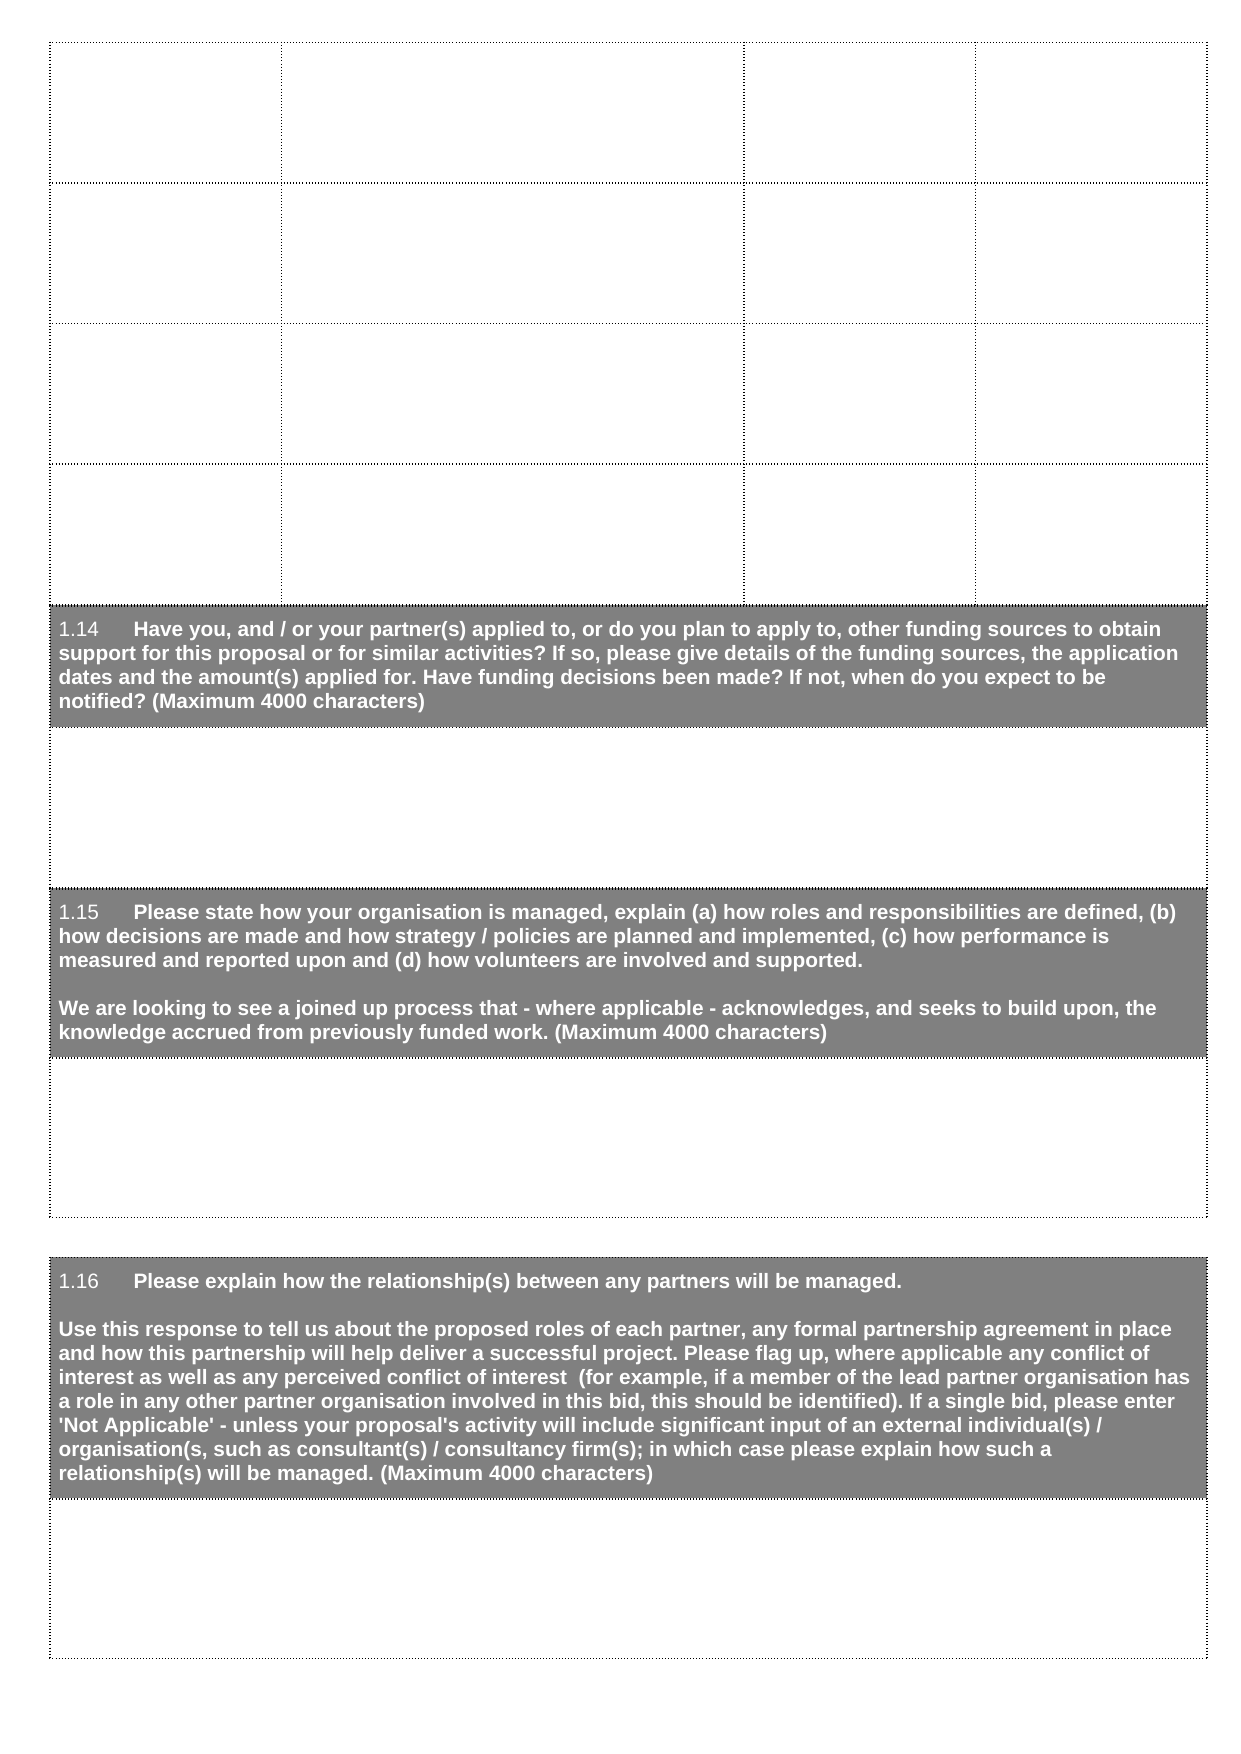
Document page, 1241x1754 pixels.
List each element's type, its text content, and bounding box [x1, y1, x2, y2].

table_cell QUESTION_ELEMENT_TR_END 003 [1207, 182, 1240, 323]
table_cell QUESTION_ELEMENT_TR 003MAIN_ELEMENT_TD SPAN: WIDTH:ELEMENT BEGIN Section=1 Question ID=3935 presentation_type=label abstract_data_type=LABELBEGIN ENDELEMENT END page_no=1 Question ID=3935MAIN_ELEMENT_TD_END [50, 182, 281, 323]
table_cell QUESTION_ELEMENT_TR_END 002 [1207, 42, 1240, 182]
table_cell MAIN_ELEMENT_TD SPAN: WIDTH:ELEMENT BEGIN Section=1 Question ID=3938 presentation_type=textbox abstract_data_type=shorttexttextbox medium besideBEGINENDELEMENT END page_no=1 Question ID=3938MAIN_ELEMENT_TD_END [975, 182, 1207, 323]
table_cell MAIN_ELEMENT_TD SPAN: WIDTH:ELEMENT BEGIN Section=1 Question ID=3946 presentation_type=textbox abstract_data_type=shorttexttextbox medium besideBEGINENDELEMENT END page_no=1 Question ID=3946MAIN_ELEMENT_TD_END [975, 463, 1207, 604]
table_cell QUESTION_ELEMENT_TR_END 001 [1207, 1057, 1240, 1217]
table_header [1207, 1257, 1240, 1498]
table_cell MAIN_ELEMENT_TD SPAN: WIDTH:ELEMENT BEGIN Section=1 Question ID=3945 presentation_type=textbox abstract_data_type=shorttexttextbox small besideBEGINENDELEMENT END page_no=1 Question ID=3945MAIN_ELEMENT_TD_END [744, 463, 975, 604]
table_cell MAIN_ELEMENT_TD SPAN: WIDTH:ELEMENT BEGIN Section=1 Question ID=3933 presentation_type=textbox abstract_data_type=shorttexttextbox small besideBEGINENDELEMENT END page_no=1 Question ID=3933MAIN_ELEMENT_TD_END [744, 42, 975, 182]
table_cell QUESTION_ELEMENT_TR 005MAIN_ELEMENT_TD SPAN: WIDTH:ELEMENT BEGIN Section=1 Question ID=3943 presentation_type=label abstract_data_type=LABELBEGIN ENDELEMENT END page_no=1 Question ID=3943MAIN_ELEMENT_TD_END [50, 463, 281, 604]
table_cell MAIN_ELEMENT_TD SPAN: WIDTH:ELEMENT BEGIN Section=1 Question ID=3936 presentation_type=textarea abstract_data_type=shorttexttextarea besideBEGIN ENDELEMENT END page_no=1 Question ID=3936MAIN_ELEMENT_TD_END [281, 182, 744, 323]
table_header [1207, 888, 1240, 1057]
table_cell MAIN_ELEMENT_TD SPAN: WIDTH:ELEMENT BEGIN Section=1 Question ID=3937 presentation_type=textbox abstract_data_type=shorttexttextbox small besideBEGINENDELEMENT END page_no=1 Question ID=3937MAIN_ELEMENT_TD_END [744, 182, 975, 323]
table_cell MAIN_ELEMENT_TD SPAN: WIDTH:ELEMENT BEGIN Section=1 Question ID=3942 presentation_type=textbox abstract_data_type=shorttexttextbox medium besideBEGINENDELEMENT END page_no=1 Question ID=3942MAIN_ELEMENT_TD_END [975, 323, 1207, 463]
table_cell MAIN_ELEMENT_TD SPAN: WIDTH:ELEMENT BEGIN Section=1 Question ID=3941 presentation_type=textbox abstract_data_type=shorttexttextbox small besideBEGINENDELEMENT END page_no=1 Question ID=3941MAIN_ELEMENT_TD_END [744, 323, 975, 463]
table_cell QUESTION_ELEMENT_TR 001MAIN_ELEMENT_TD SPAN: WIDTH:ELEMENT BEGIN Section=1 Question ID=3949 presentation_type=textarea abstract_data_type=shorttexttextarea besideBEGIN ENDELEMENT END page_no=1 Question ID=3949MAIN_ELEMENT_TD_END [50, 1498, 1207, 1658]
table_header QUESTION HEADING1.15 Please state how your organisation is managed, explain (a) how roles and responsibilities are defined, (b) how decisions are made and how strategy / policies are planned and implemented, (c) how performance is measured and reported upon and (d) how volunteers are involved and supported. note link We are looking to see a joined up process that - where applicable - acknowledges, and seeks to build upon, the knowledge accrued from previously funded work. (Maximum 4000 characters) [50, 888, 1207, 1057]
table_cell QUESTION_ELEMENT_TR 004MAIN_ELEMENT_TD SPAN: WIDTH:ELEMENT BEGIN Section=1 Question ID=3939 presentation_type=label abstract_data_type=LABELBEGIN ENDELEMENT END page_no=1 Question ID=3939MAIN_ELEMENT_TD_END [50, 323, 281, 463]
table_cell QUESTION_ELEMENT_TR_END 001 [1207, 727, 1240, 886]
table_cell QUESTION_ELEMENT_TR 001MAIN_ELEMENT_TD SPAN: WIDTH:ELEMENT BEGIN Section=1 Question ID=3948 presentation_type=textarea abstract_data_type=texttextarea belowBEGIN ENDELEMENT END page_no=1 Question ID=3948MAIN_ELEMENT_TD_END [50, 1057, 1207, 1217]
table_cell QUESTION_ELEMENT_TR_END 004 [1207, 323, 1240, 463]
table_header [1207, 605, 1240, 727]
table_cell MAIN_ELEMENT_TD SPAN: WIDTH:ELEMENT BEGIN Section=1 Question ID=3944 presentation_type=textarea abstract_data_type=shorttexttextarea besideBEGIN ENDELEMENT END page_no=1 Question ID=3944MAIN_ELEMENT_TD_END [281, 463, 744, 604]
table_cell QUESTION_ELEMENT_TR_END 001 [1207, 1498, 1240, 1658]
table_cell MAIN_ELEMENT_TD SPAN: WIDTH:ELEMENT BEGIN Section=1 Question ID=3934 presentation_type=textbox abstract_data_type=shorttexttextbox medium besideBEGINENDELEMENT END page_no=1 Question ID=3934MAIN_ELEMENT_TD_END [975, 42, 1207, 182]
table_header QUESTION HEADING1.16 Please explain how the relationship(s) between any partners will be managed. note link Use this response to tell us about the proposed roles of each partner, any formal partnership agreement in place and how this partnership will help deliver a successful project. Please flag up, where applicable any conflict of interest as well as any perceived conflict of interest (for example, if a member of the lead partner organisation has a role in any other partner organisation involved in this bid, this should be identified). If a single bid, please enter 'Not Applicable' - unless your proposal's activity will include significant input of an external individual(s) / organisation(s, such as consultant(s) / consultancy firm(s); in which case please explain how such a relationship(s) will be managed. (Maximum 4000 characters) [50, 1257, 1207, 1498]
table_header QUESTION HEADING1.14 Have you, and / or your partner(s) applied to, or do you plan to apply to, other funding sources to obtain support for this proposal or for similar activities? If so, please give details of the funding sources, the application dates and the amount(s) applied for. Have funding decisions been made? If not, when do you expect to be notified? (Maximum 4000 characters) [50, 605, 1207, 727]
table_cell MAIN_ELEMENT_TD SPAN: WIDTH:ELEMENT BEGIN Section=1 Question ID=3932 presentation_type=textarea abstract_data_type=shorttexttextarea besideBEGIN ENDELEMENT END page_no=1 Question ID=3932MAIN_ELEMENT_TD_END [281, 42, 744, 182]
table_cell QUESTION_ELEMENT_TR_END 005 [1207, 463, 1240, 604]
table_cell QUESTION_ELEMENT_TR 002MAIN_ELEMENT_TD SPAN: WIDTH:ELEMENT BEGIN Section=1 Question ID=3931 presentation_type=label abstract_data_type=LABELBEGIN ENDELEMENT END page_no=1 Question ID=3931MAIN_ELEMENT_TD_END [50, 42, 281, 182]
table_cell MAIN_ELEMENT_TD SPAN: WIDTH:ELEMENT BEGIN Section=1 Question ID=3940 presentation_type=textarea abstract_data_type=shorttexttextarea besideBEGIN ENDELEMENT END page_no=1 Question ID=3940MAIN_ELEMENT_TD_END [281, 323, 744, 463]
table_cell QUESTION_ELEMENT_TR 001MAIN_ELEMENT_TD SPAN: WIDTH:ELEMENT BEGIN Section=1 Question ID=3947 presentation_type=textarea abstract_data_type=shorttexttextarea besideBEGIN ENDELEMENT END page_no=1 Question ID=3947MAIN_ELEMENT_TD_END [50, 727, 1207, 886]
